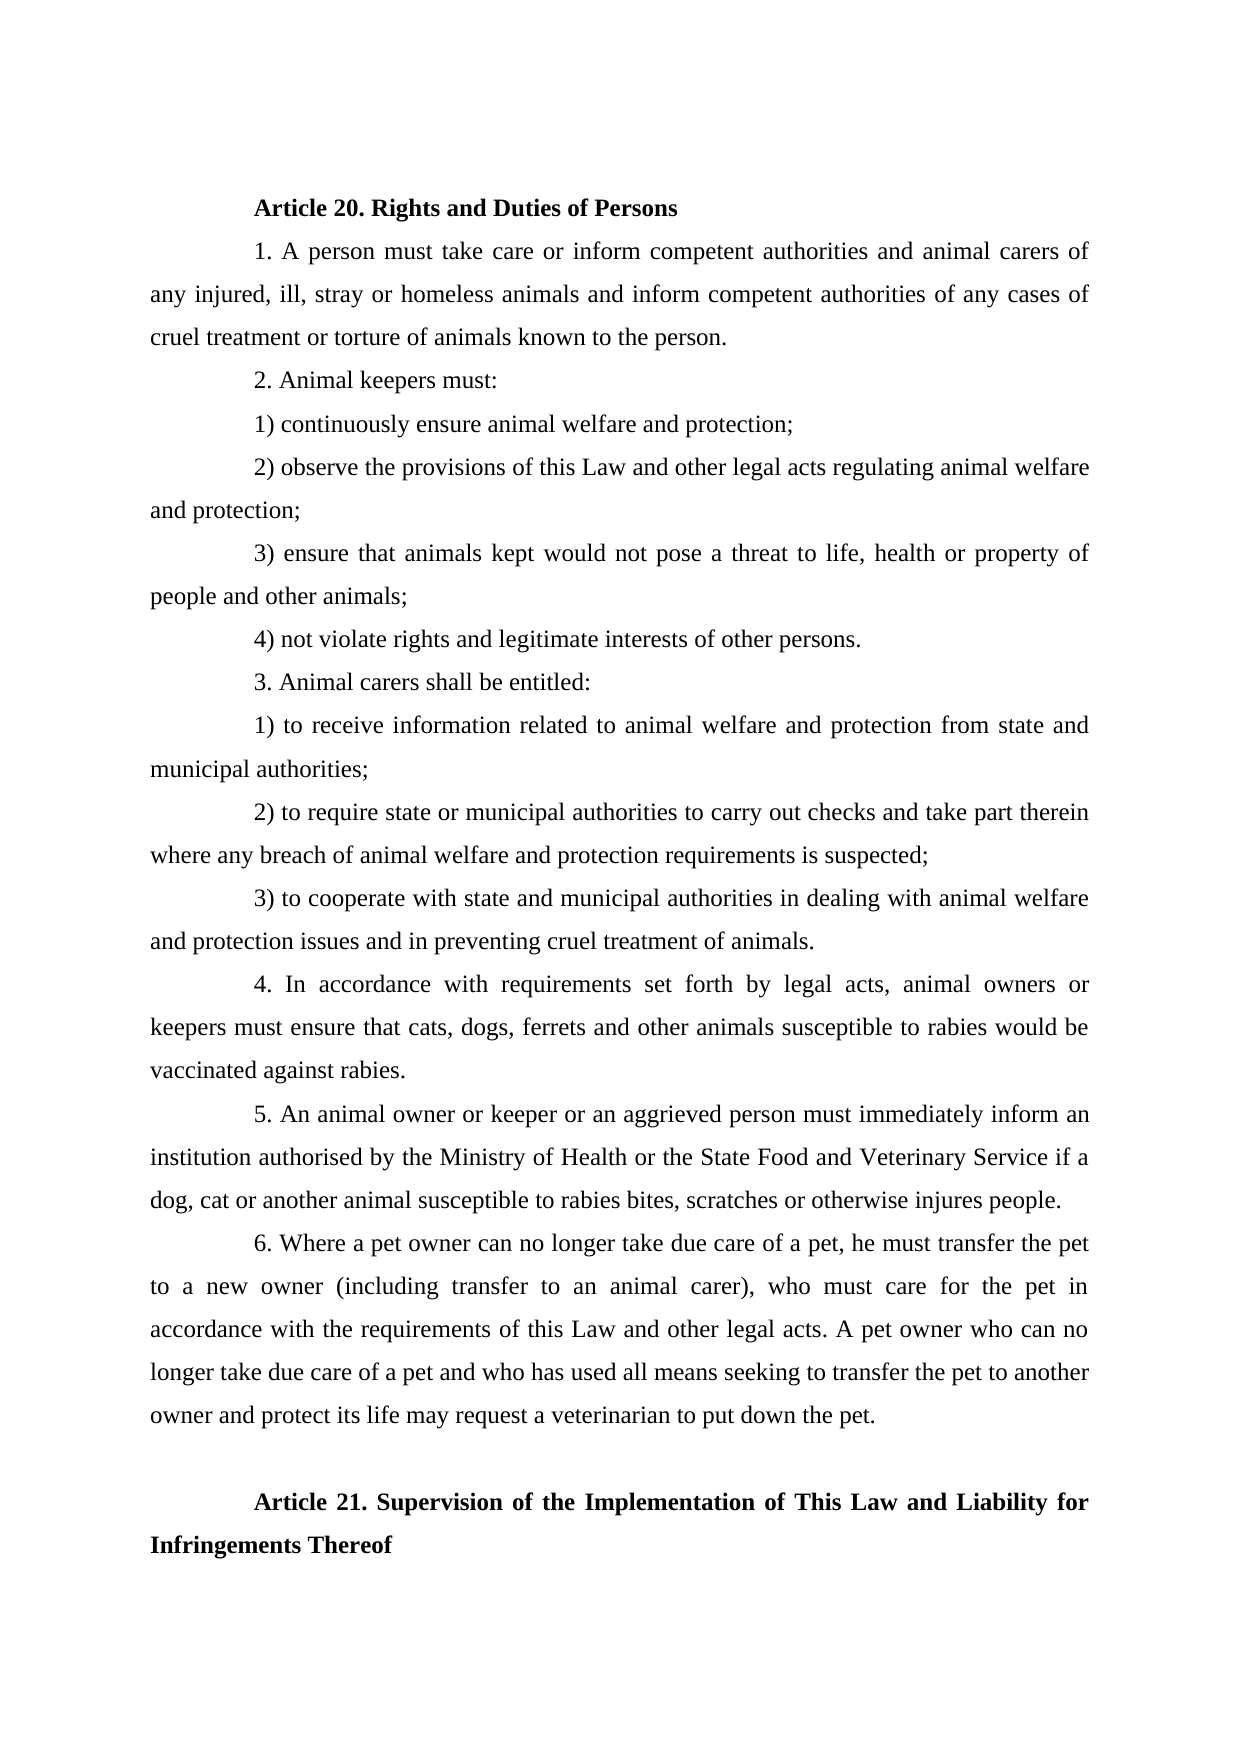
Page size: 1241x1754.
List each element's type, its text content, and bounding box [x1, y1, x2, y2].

text 6. Where a pet owner can no longer take due care of a pet, he must transfer the pet to a new owner (including transfer to an animal carer), who must care for the pet in accordance with the requirements of this Law and other legal acts. A pet owner who can no longer take due care of a pet and who has used all means seeking to transfer the pet to another owner and protect its life may request a veterinarian to put down the pet. [150, 1228, 1090, 1429]
text 4. In accordance with requirements set forth by legal acts, animal owners or keepers must ensure that cats, dogs, ferrets and other animals susceptible to rabies would be vaccinated against rabies. [150, 969, 1090, 1084]
text 5. An animal owner or keeper or an aggrieved person must immediately inform an institution authorised by the Ministry of Health or the State Food and Veterinary Service if a dog, cat or another animal susceptible to rabies bites, scratches or otherwise injures people. [150, 1099, 1090, 1214]
text 4) not violate rights and legitimate interests of other persons. [150, 624, 1090, 653]
text 2) observe the provisions of this Law and other legal acts regulating animal welfare and protection; [150, 452, 1090, 524]
text 1) continuously ensure animal welfare and protection; [150, 409, 1090, 437]
text 3) ensure that animals kept would not pose a threat to life, health or property of people and other animals; [150, 538, 1090, 610]
text 2) to require state or municipal authorities to carry out checks and take part therein where any breach of animal welfare and protection requirements is suspected; [150, 797, 1090, 869]
text Article 20. Rights and Duties of Persons [150, 193, 1090, 222]
text 1. A person must take care or inform competent authorities and animal carers of any injured, ill, stray or homeless animals and inform competent authorities of any cases of cruel treatment or torture of animals known to the person. [150, 236, 1090, 351]
text 2. Animal keepers must: [150, 366, 1090, 394]
text Article 21. Supervision of the Implementation of This Law and Liability for Infringements Thereof [150, 1487, 1090, 1559]
text 3) to cooperate with state and municipal authorities in dealing with animal welfare and protection issues and in preventing cruel treatment of animals. [150, 883, 1090, 955]
text 3. Animal carers shall be entitled: [150, 667, 1090, 696]
text 1) to receive information related to animal welfare and protection from state and municipal authorities; [150, 711, 1090, 782]
